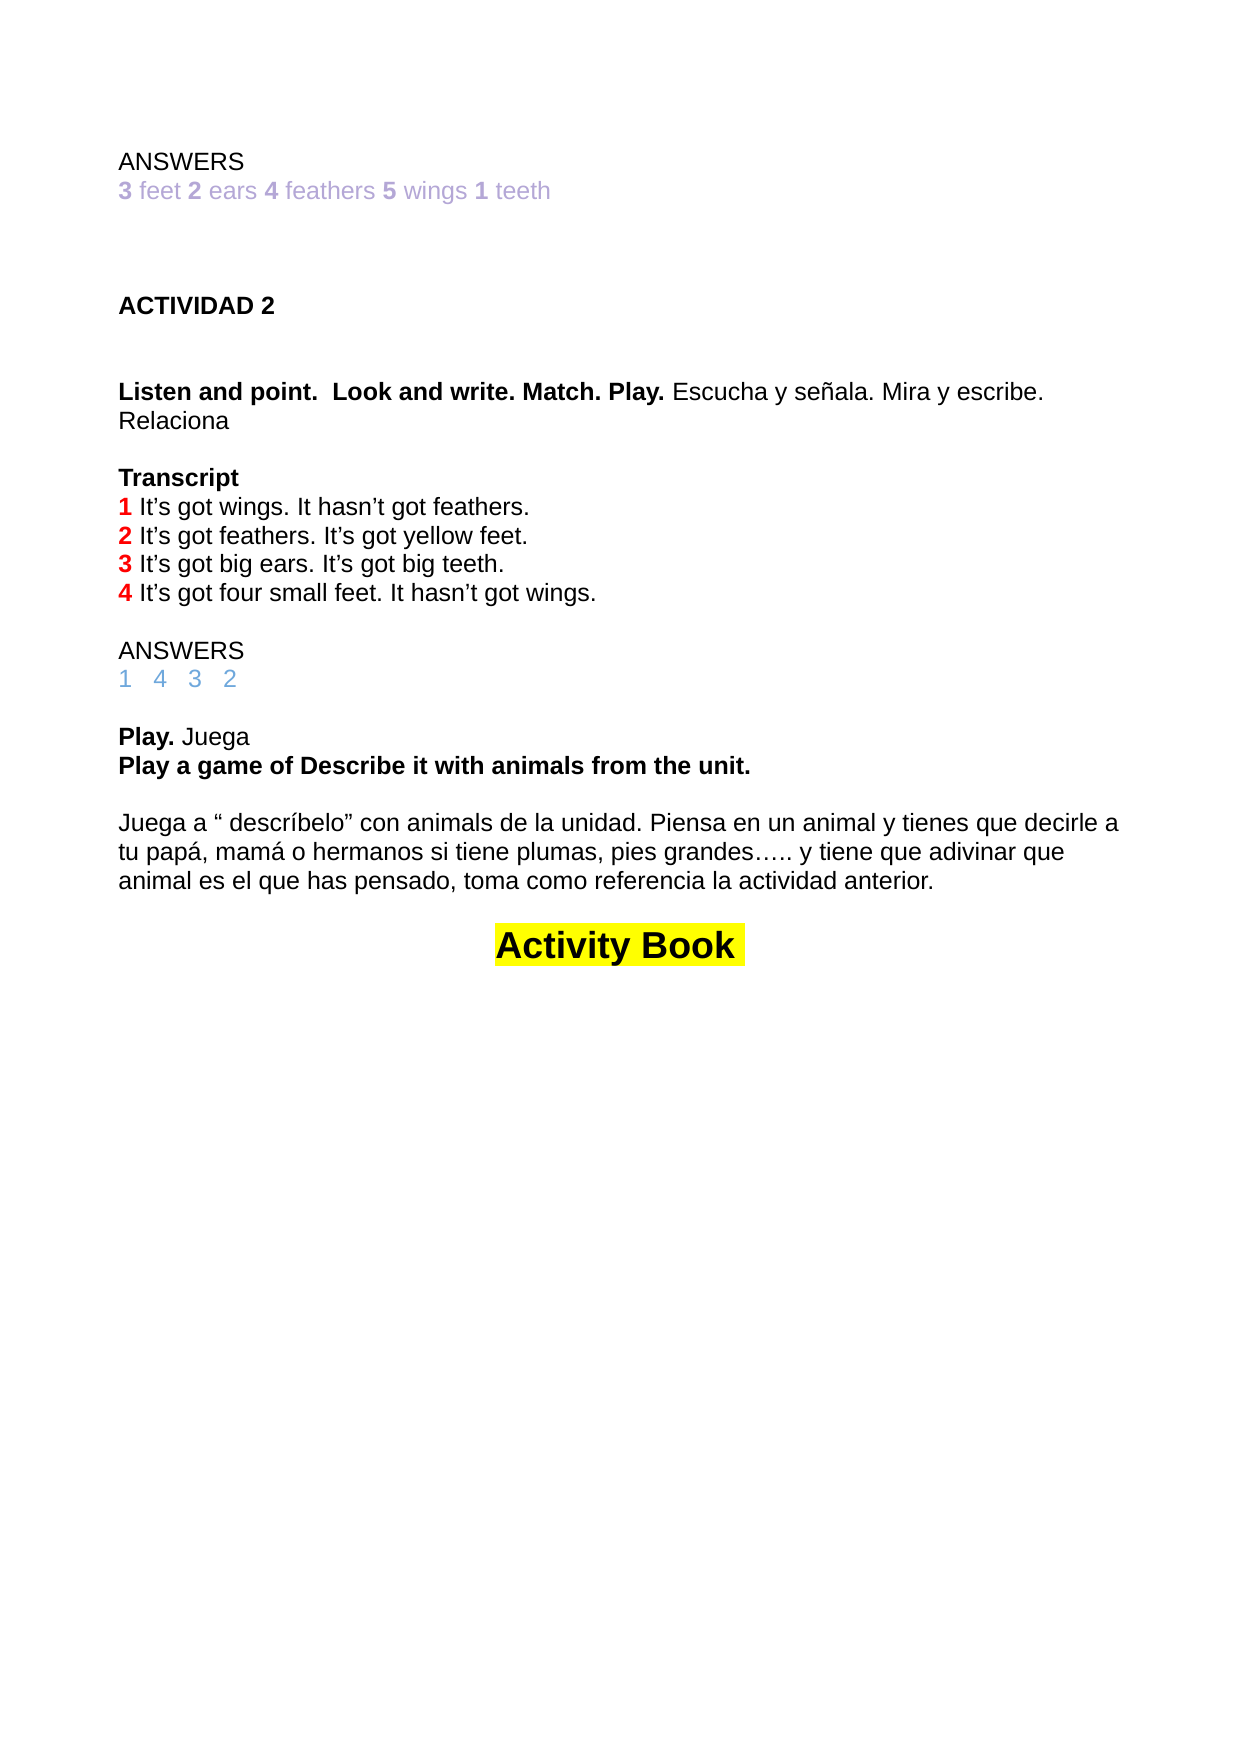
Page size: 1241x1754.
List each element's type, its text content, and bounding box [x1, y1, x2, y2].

text ANSWERS [118, 118, 1122, 176]
text Transcript [118, 434, 1122, 492]
text Play a game of Describe it with animals from the unit. [118, 751, 1122, 779]
text 3 feet 2 ears 4 feathers 5 wings 1 teeth [118, 176, 1122, 204]
text 4 It’s got four small feet. It hasn’t got wings. [118, 578, 1122, 607]
text Juega a “ descríbelo” con animals de la unidad. Piensa en un animal y tienes que decirle a tu papá, mamá o hermanos si tiene plumas, pies grandes….. y tiene que adivinar que animal es el que has pensado, toma como referencia la actividad anterior. [118, 779, 1122, 894]
text 3 It’s got big ears. It’s got big teeth. [118, 549, 1122, 578]
text Listen and point. Look and write. Match. Play. Escucha y señala. Mira y escribe. Relaciona [118, 319, 1122, 434]
text ANSWERS [118, 607, 1122, 664]
text Activity Book [118, 923, 1122, 966]
text 1 4 3 2 [118, 664, 1122, 693]
text 2 It’s got feathers. It’s got yellow feet. [118, 521, 1122, 549]
text 1 It’s got wings. It hasn’t got feathers. [118, 492, 1122, 521]
text ACTIVIDAD 2 [118, 204, 1122, 319]
text Play. Juega [118, 693, 1122, 751]
